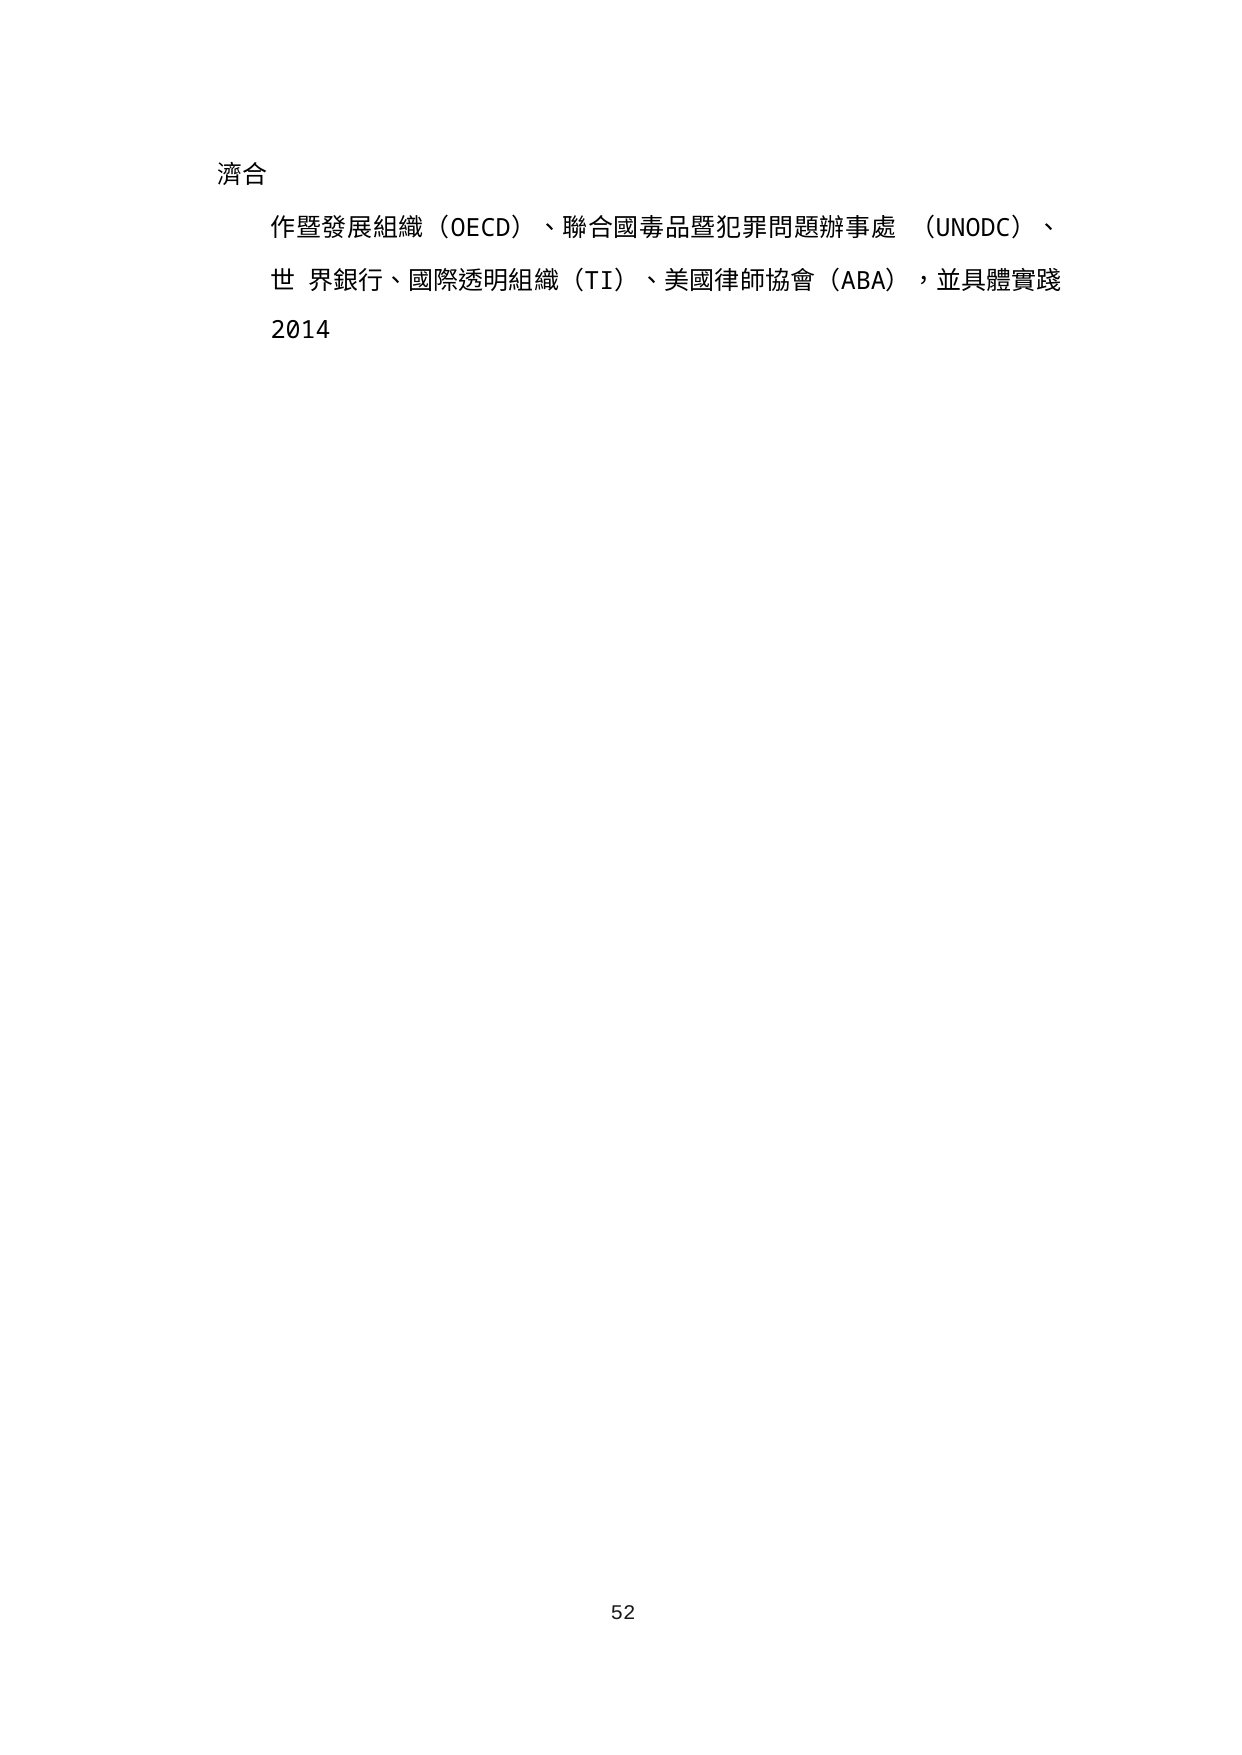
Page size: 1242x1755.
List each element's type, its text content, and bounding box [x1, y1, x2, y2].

text 作暨發展組織（OECD）、聯合國毒品暨犯罪問題辦事處 （UNODC）、世 界銀行、國際透明組織（TI）、美國律師協會（ABA），並具體實踐 2014 [270, 208, 1062, 346]
text 濟合 [217, 154, 1075, 190]
